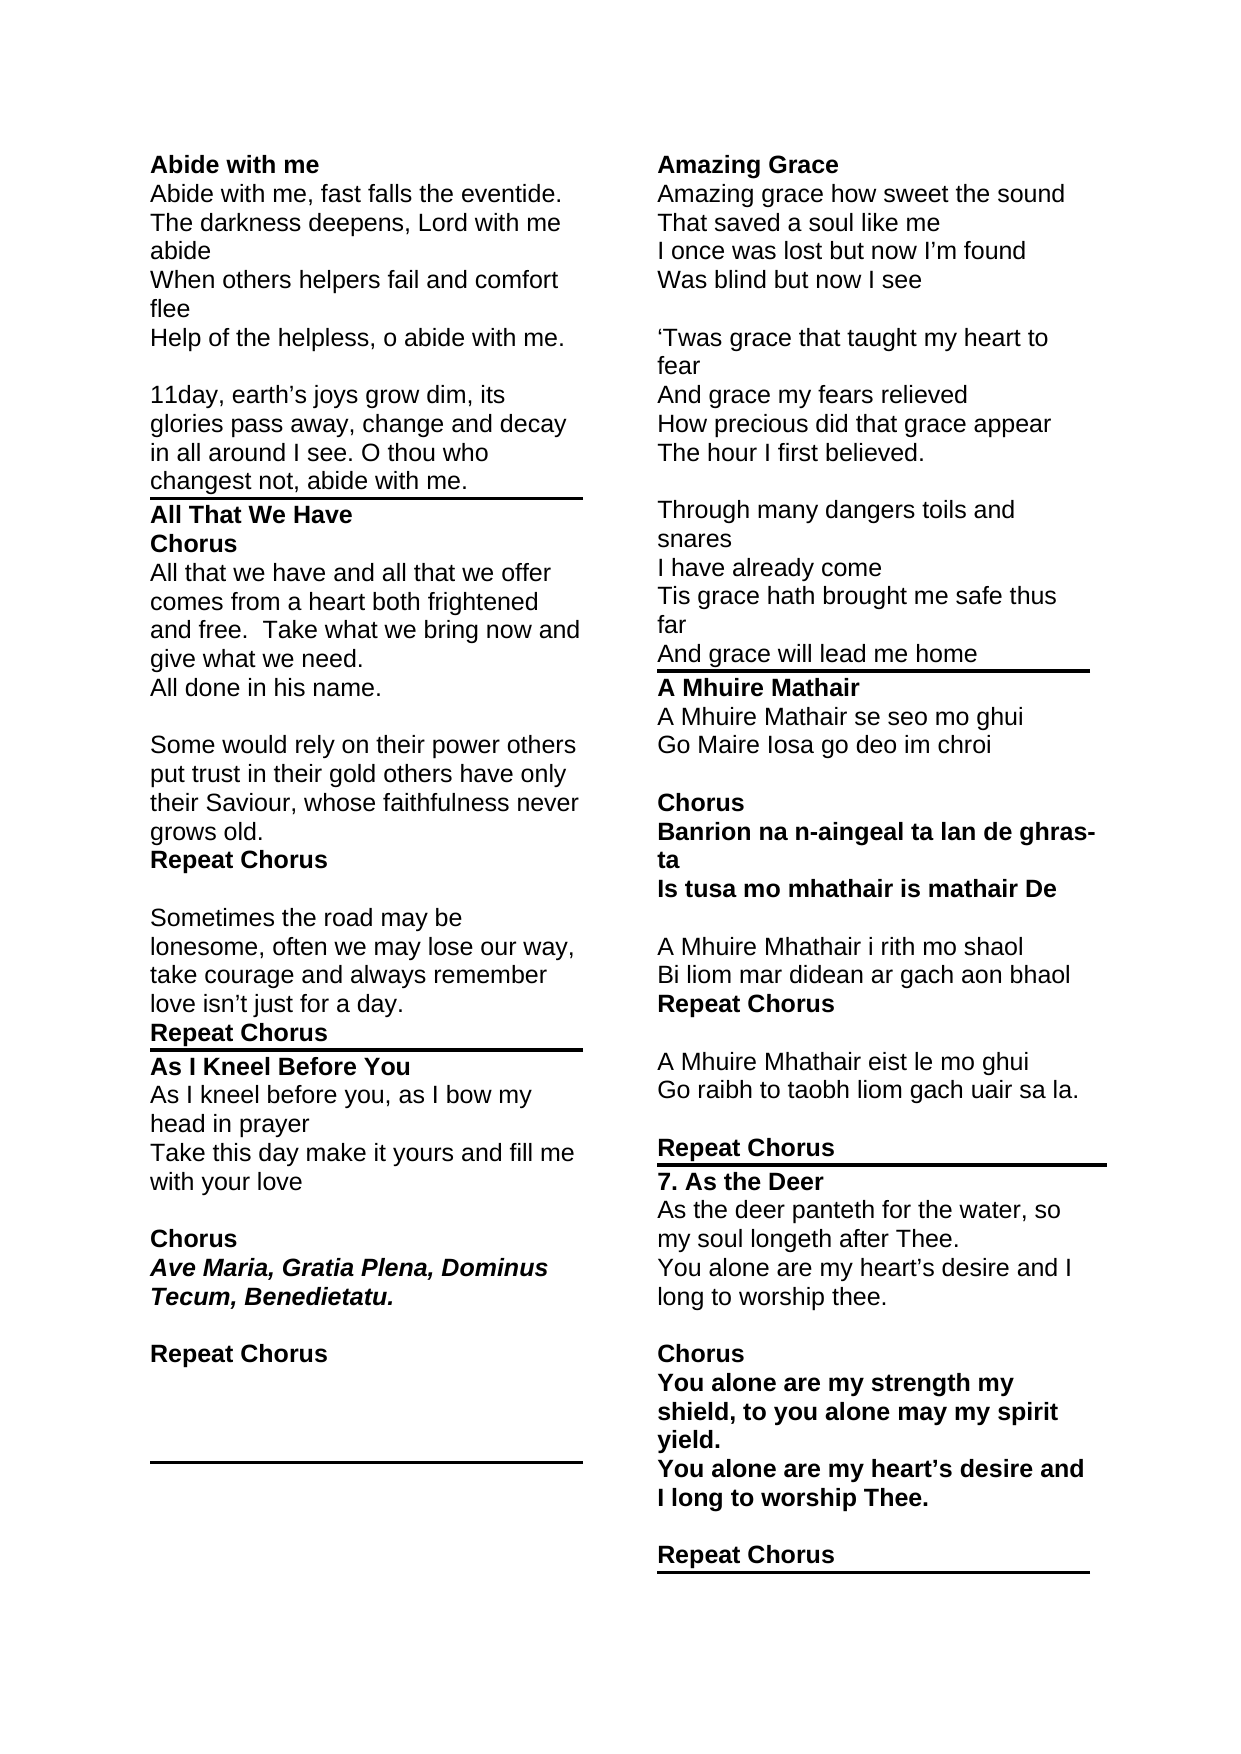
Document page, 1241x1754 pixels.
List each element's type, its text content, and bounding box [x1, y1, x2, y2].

text Repeat Chorus [150, 1339, 583, 1368]
text All done in his name. [150, 673, 583, 701]
text Chorus [150, 529, 583, 558]
text Chorus [657, 1339, 1090, 1368]
text A Mhuire Mhathair i rith mo shaol [657, 931, 1107, 960]
text A Mhuire Mhathair eist le mo ghui [657, 1046, 1107, 1075]
text Was blind but now I see [657, 265, 1090, 294]
text You alone are my heart’s desire and I long to worship thee. [657, 1253, 1090, 1310]
text Sometimes the road may be lonesome, often we may lose our way, take courage and always remember love isn’t just for a day. [150, 903, 583, 1018]
text Go raibh to taobh liom gach uair sa la. [657, 1075, 1107, 1104]
text As I Kneel Before You [150, 1052, 583, 1080]
text I once was lost but now I’m found [657, 236, 1090, 265]
subtitle All That We Have [150, 500, 583, 529]
text Repeat Chorus [150, 845, 583, 874]
text Is tusa mo mhathair is mathair De [657, 874, 1107, 903]
text And grace my fears relieved [657, 380, 1090, 409]
text Chorus [657, 788, 1107, 816]
text Bi liom mar didean ar gach aon bhaol [657, 960, 1107, 989]
text Some would rely on their power others put trust in their gold others have only their Saviour, whose faithfulness never grows old. [150, 730, 583, 845]
text You alone are my strength my shield, to you alone may my spirit yield. [657, 1368, 1090, 1454]
text The hour I first believed. [657, 437, 1090, 466]
text Repeat Chorus [150, 1018, 583, 1048]
text ‘Twas grace that taught my heart to fear [657, 322, 1090, 380]
text The darkness deepens, Lord with me abide [150, 207, 583, 265]
text Banrion na n-aingeal ta lan de ghras-ta [657, 816, 1107, 874]
text How precious did that grace appear [657, 409, 1090, 437]
text I have already come [657, 552, 1090, 581]
text Through many dangers toils and snares [657, 495, 1090, 552]
text As I kneel before you, as I bow my head in prayer [150, 1080, 583, 1138]
text A Mhuire Mathair [657, 673, 1107, 701]
text Amazing grace how sweet the sound [657, 179, 1090, 207]
text Ave Maria, Gratia Plena, Dominus Tecum, Benedietatu. [150, 1253, 583, 1310]
text That saved a soul like me [657, 207, 1090, 236]
text You alone are my heart’s desire and I long to worship Thee. [657, 1454, 1090, 1512]
text 7. As the Deer [657, 1167, 1090, 1195]
text When others helpers fail and comfort flee [150, 265, 583, 322]
text Abide with me [150, 150, 583, 179]
text Repeat Chorus [657, 1540, 1090, 1571]
text All that we have and all that we offer comes from a heart both frightened and free. Take what we bring now and give what we need. [150, 558, 583, 673]
text 11day, earth’s joys grow dim, its glories pass away, change and decay in all around I see. O thou who changest not, abide with me. [150, 380, 583, 497]
text Chorus [150, 1224, 583, 1253]
text And grace will lead me home [657, 639, 1090, 669]
text Repeat Chorus [657, 1133, 1107, 1163]
text Go Maire Iosa go deo im chroi [657, 730, 1107, 759]
text A Mhuire Mathair se seo mo ghui [657, 701, 1107, 730]
text As the deer panteth for the water, so my soul longeth after Thee. [657, 1195, 1090, 1253]
text Amazing Grace [657, 150, 1090, 179]
text Tis grace hath brought me safe thus far [657, 581, 1090, 639]
text Take this day make it yours and fill me with your love [150, 1138, 583, 1195]
text Help of the helpless, o abide with me. [150, 322, 583, 351]
text Repeat Chorus [657, 989, 1107, 1018]
text Abide with me, fast falls the eventide. [150, 179, 583, 207]
